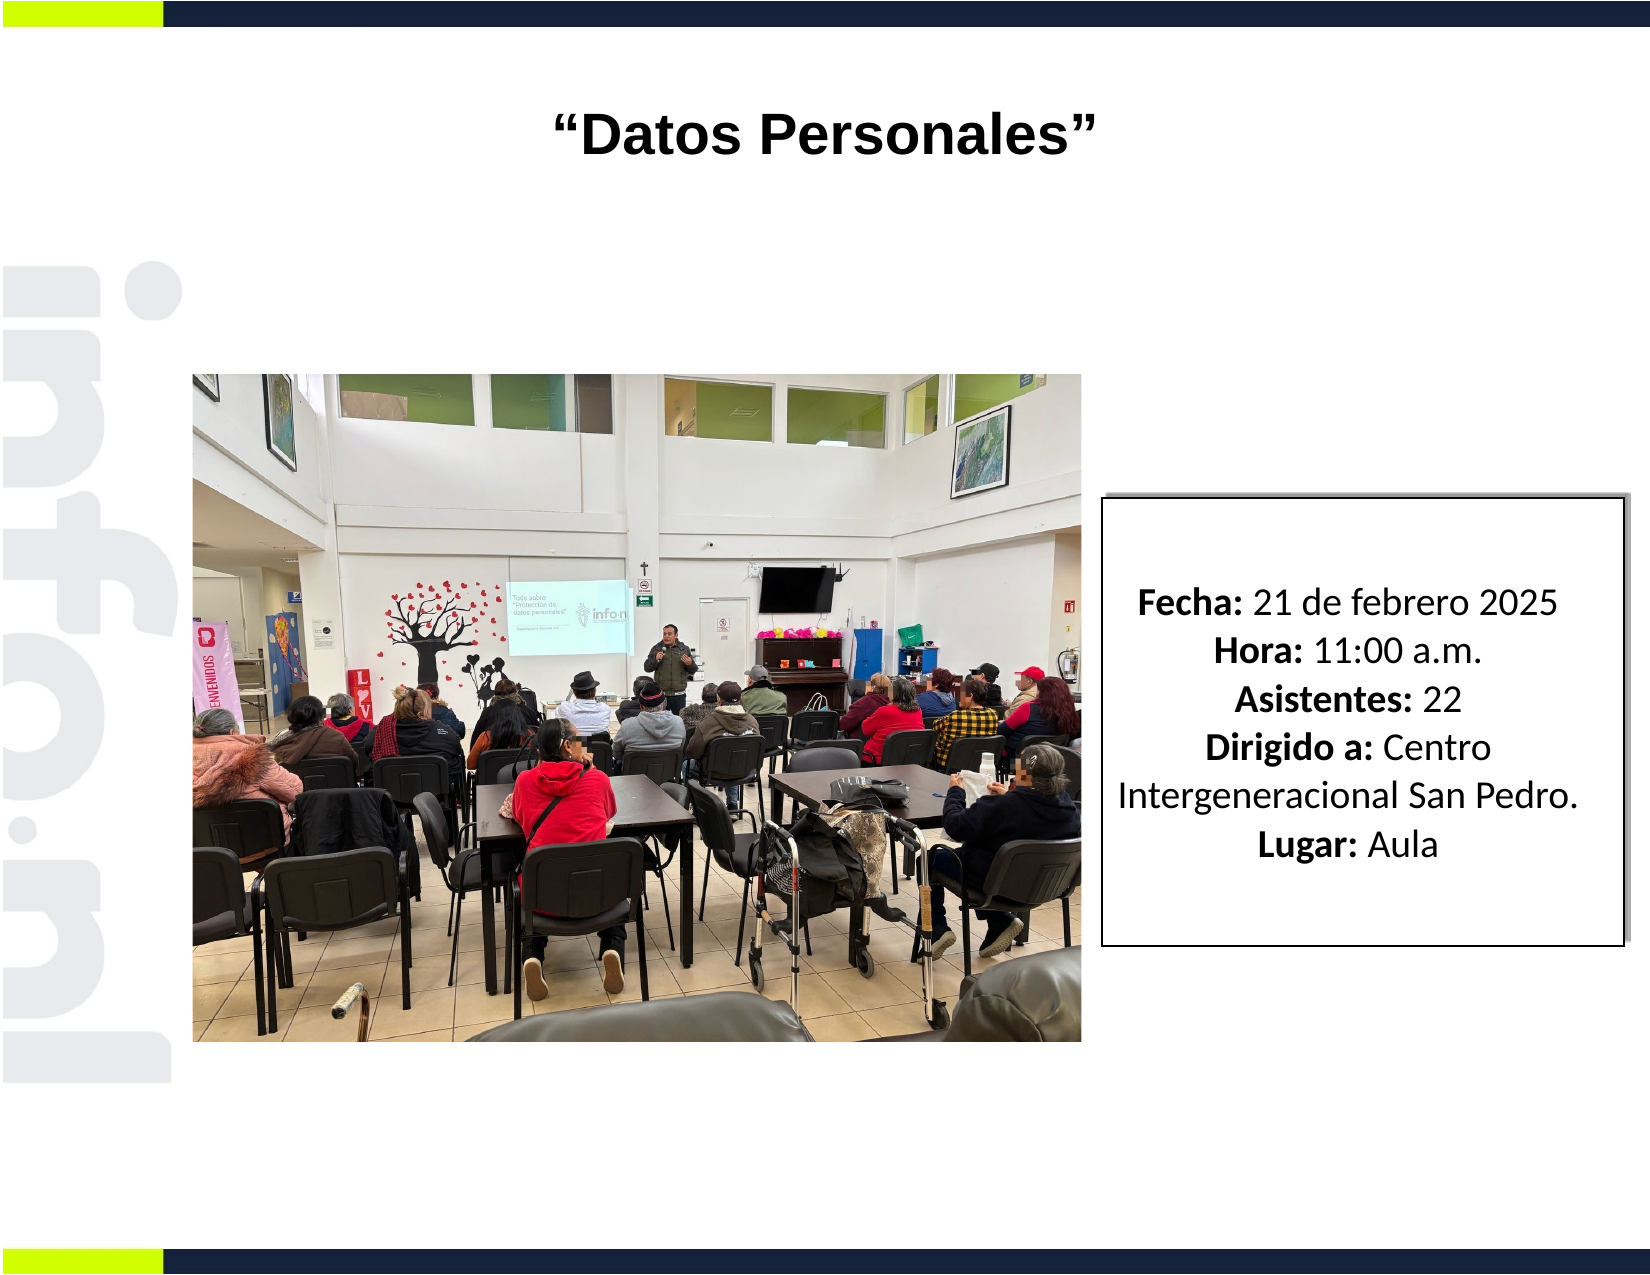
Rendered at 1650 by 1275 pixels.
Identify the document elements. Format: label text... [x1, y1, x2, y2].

text “Datos Personales” [185, 100, 1465, 167]
